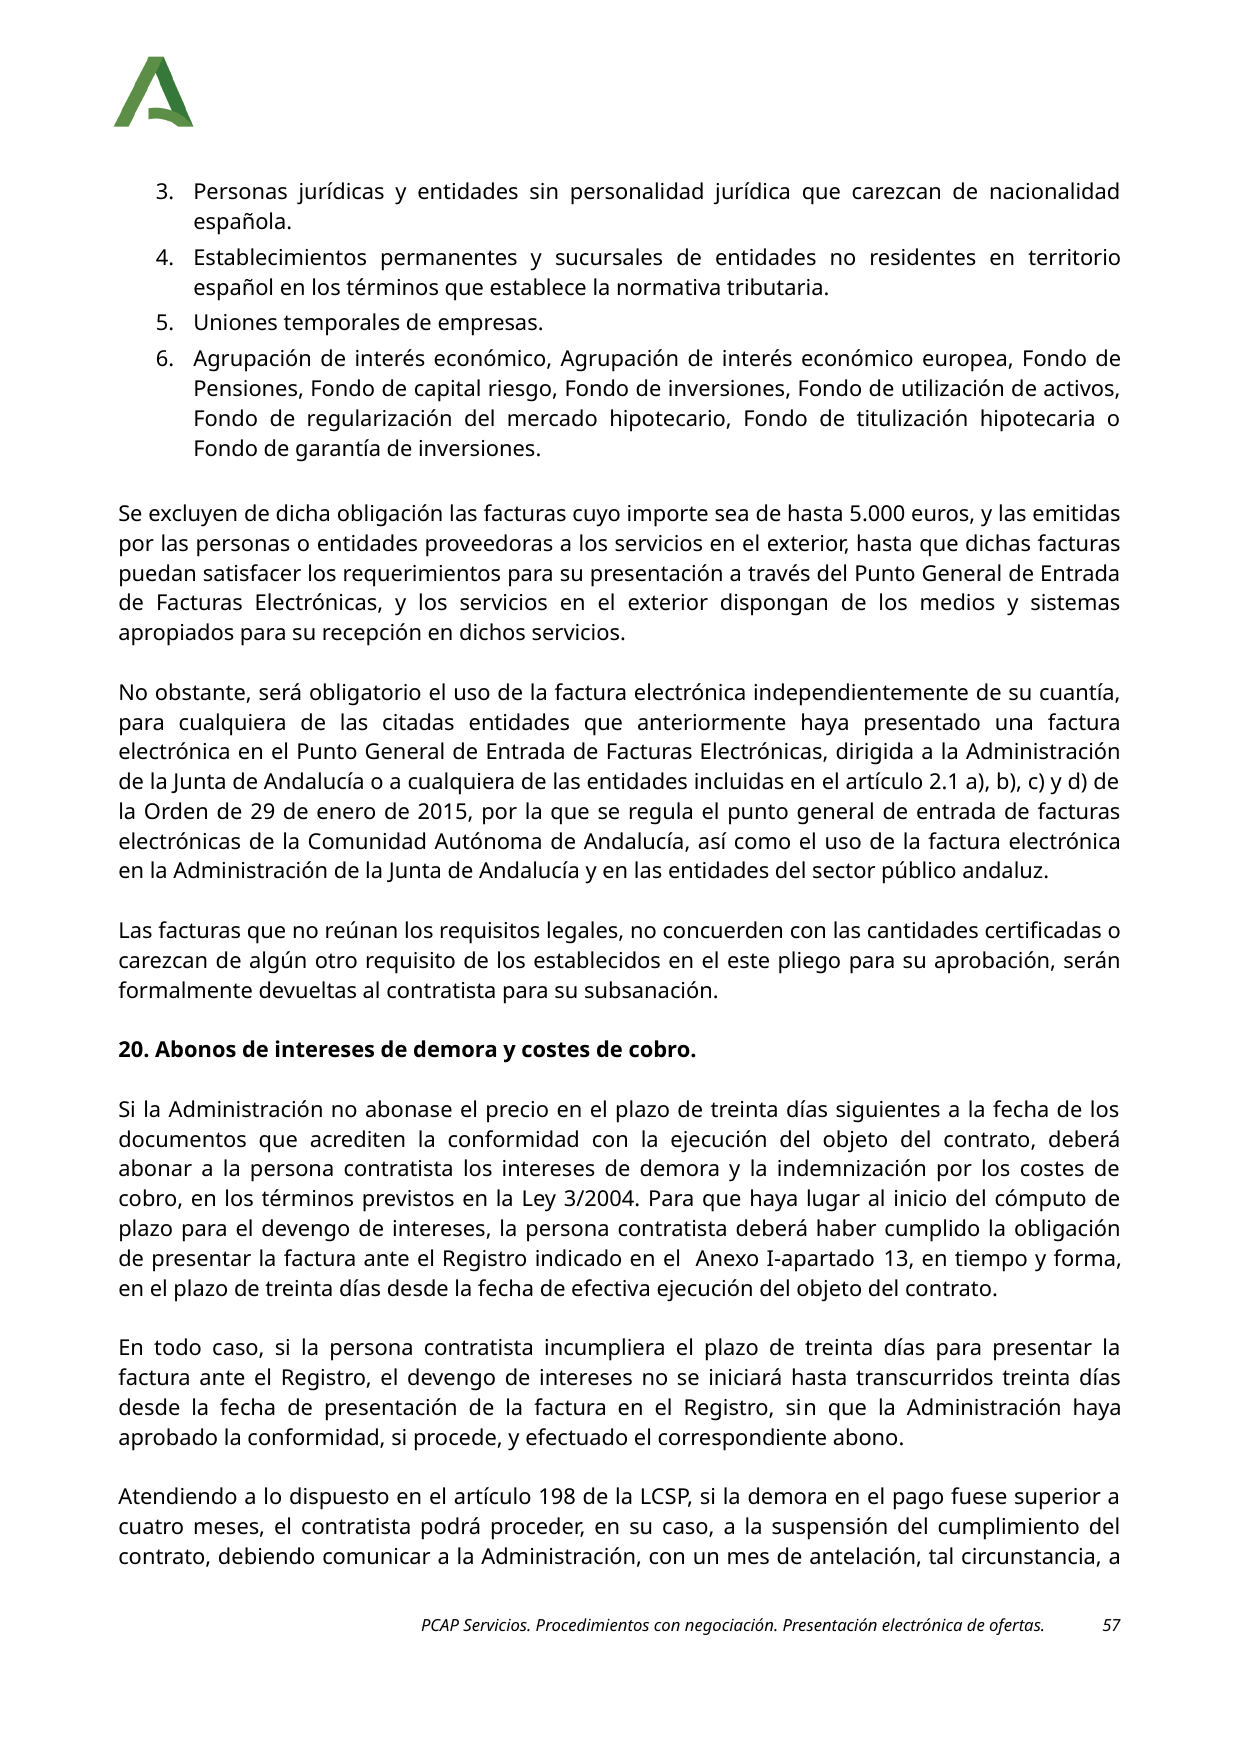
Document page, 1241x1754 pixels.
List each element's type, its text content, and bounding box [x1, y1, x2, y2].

picture [109, 52, 198, 131]
list Uniones temporales de empresas. [156, 307, 1122, 337]
text Si la Administración no abonase el precio en el plazo de treinta días siguientes a la fecha de los documentos que acrediten la conformidad con la ejecución del objeto del contrato, deberá abonar a la persona contratista los intereses de demora y la indemnización por los costes de cobro, en los términos previstos en la Ley 3/2004. Para que haya lugar al inicio del cómputo de plazo para el devengo de intereses, la persona contratista deberá haber cumplido la obligación de presentar la factura ante el Registro indicado en el Anexo I-apartado 13, en tiempo y forma, en el plazo de treinta días desde la fecha de efectiva ejecución del objeto del contrato. [118, 1094, 1122, 1302]
text Se excluyen de dicha obligación las facturas cuyo importe sea de hasta 5.000 euros, y las emitidas por las personas o entidades proveedoras a los servicios en el exterior, hasta que dichas facturas puedan satisfacer los requerimientos para su presentación a través del Punto General de Entrada de Facturas Electrónicas, y los servicios en el exterior dispongan de los medios y sistemas apropiados para su recepción en dichos servicios. [118, 498, 1122, 647]
list Personas jurídicas y entidades sin personalidad jurídica que carezcan de nacionalidad española. [156, 176, 1122, 236]
text Las facturas que no reúnan los requisitos legales, no concuerden con las cantidades certificadas o carezcan de algún otro requisito de los establecidos en el este pliego para su aprobación, serán formalmente devueltas al contratista para su subsanación. [118, 915, 1122, 1004]
subtitle 20. Abonos de intereses de demora y costes de cobro. [118, 1034, 1122, 1064]
text En todo caso, si la persona contratista incumpliera el plazo de treinta días para presentar la factura ante el Registro, el devengo de intereses no se iniciará hasta transcurridos treinta días desde la fecha de presentación de la factura en el Registro, sin que la Administración haya aprobado la conformidad, si procede, y efectuado el correspondiente abono. [118, 1332, 1122, 1451]
list Agrupación de interés económico, Agrupación de interés económico europea, Fondo de Pensiones, Fondo de capital riesgo, Fondo de inversiones, Fondo de utilización de activos, Fondo de regularización del mercado hipotecario, Fondo de titulización hipotecaria o Fondo de garantía de inversiones. [156, 343, 1122, 462]
list Establecimientos permanentes y sucursales de entidades no residentes en territorio español en los términos que establece la normativa tributaria. [156, 242, 1122, 301]
text No obstante, será obligatorio el uso de la factura electrónica independientemente de su cuantía, para cualquiera de las citadas entidades que anteriormente haya presentado una factura electrónica en el Punto General de Entrada de Facturas Electrónicas, dirigida a la Administración de la Junta de Andalucía o a cualquiera de las entidades incluidas en el artículo 2.1 a), b), c) y d) de la Orden de 29 de enero de 2015, por la que se regula el punto general de entrada de facturas electrónicas de la Comunidad Autónoma de Andalucía, así como el uso de la factura electrónica en la Administración de la Junta de Andalucía y en las entidades del sector público andaluz. [118, 677, 1122, 885]
text Atendiendo a lo dispuesto en el artículo 198 de la LCSP, si la demora en el pago fuese superior a cuatro meses, el contratista podrá proceder, en su caso, a la suspensión del cumplimiento del contrato, debiendo comunicar a la Administración, con un mes de antelación, tal circunstancia, a [118, 1481, 1122, 1571]
